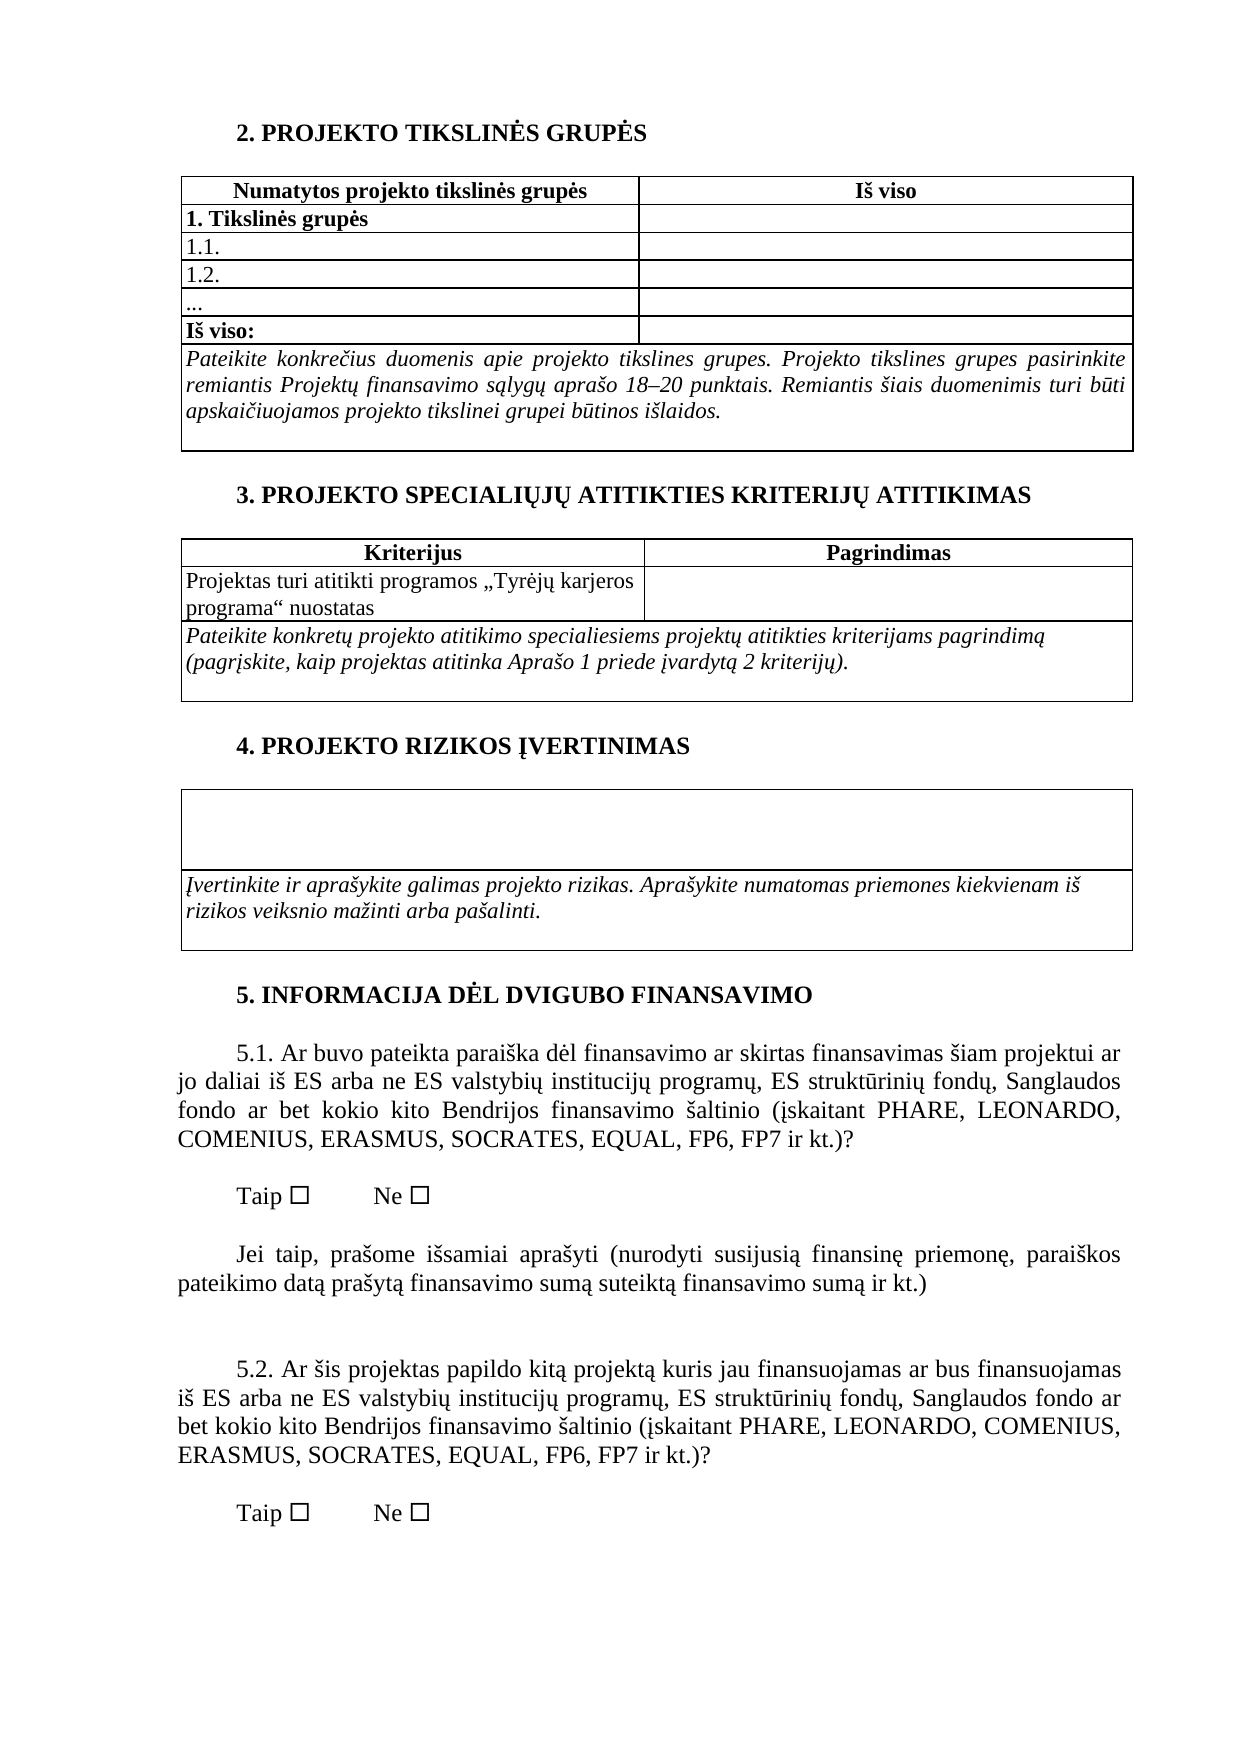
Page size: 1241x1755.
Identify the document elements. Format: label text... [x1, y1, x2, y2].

text 2. PROJEKTO TIKSLINĖS GRUPĖS [177, 118, 1122, 147]
table_header Kriterijus [182, 540, 644, 566]
text Taip [] Ne [] [177, 1181, 1122, 1210]
table_cell Įvertinkite ir aprašykite galimas projekto rizikas. Aprašykite numatomas priemones kiekvienam iš rizikos veiksnio mažinti arba pašalinti. [182, 871, 1132, 950]
table_cell 1. Tikslinės grupės [182, 205, 638, 231]
table_cell [640, 233, 1132, 259]
table_cell 1.1. [182, 233, 638, 259]
table_header Numatytos projekto tikslinės grupės [182, 177, 638, 203]
table_cell [645, 567, 1132, 620]
table_cell ... [182, 289, 638, 315]
table_cell Projektas turi atitikti programos „Tyrėjų karjeros programa“ nuostatas [182, 567, 644, 620]
text 5.1. Ar buvo pateikta paraiška dėl finansavimo ar skirtas finansavimas šiam projektui ar jo daliai iš ES arba ne ES valstybių institucijų programų, ES struktūrinių fondų, Sanglaudos fondo ar bet kokio kito Bendrijos finansavimo šaltinio (įskaitant PHARE, LEONARDO, COMENIUS, ERASMUS, SOCRATES, EQUAL, FP6, FP7 ir kt.)? [177, 1038, 1122, 1153]
text Jei taip, prašome išsamiai aprašyti (nurodyti susijusią finansinę priemonę, paraiškos pateikimo datą prašytą finansavimo sumą suteiktą finansavimo sumą ir kt.) [177, 1239, 1122, 1296]
table_cell Pateikite konkretų projekto atitikimo specialiesiems projektų atitikties kriterijams pagrindimą (pagrįskite, kaip projektas atitinka Aprašo 1 priede įvardytą 2 kriterijų). [182, 622, 1132, 701]
table_header [182, 790, 1132, 869]
text Taip [] Ne [] [177, 1498, 1122, 1526]
table_cell 1.2. [182, 261, 638, 287]
text 5. INFORMACIJA DĖL DVIGUBO FINANSAVIMO [177, 980, 1122, 1009]
table_cell Iš viso: [182, 317, 638, 343]
text 3. PROJEKTO SPECIALIŲJŲ ATITIKTIES KRITERIJŲ ATITIKIMAS [177, 480, 1122, 509]
table_cell [640, 261, 1132, 287]
table_cell [640, 317, 1132, 343]
table_cell Pateikite konkrečius duomenis apie projekto tikslines grupes. Projekto tikslines grupes pasirinkite remiantis Projektų finansavimo sąlygų aprašo 18–20 punktais. Remiantis šiais duomenimis turi būti apskaičiuojamos projekto tikslinei grupei būtinos išlaidos. [182, 345, 1132, 450]
table_cell [640, 205, 1132, 231]
text 5.2. Ar šis projektas papildo kitą projektą kuris jau finansuojamas ar bus finansuojamas iš ES arba ne ES valstybių institucijų programų, ES struktūrinių fondų, Sanglaudos fondo ar bet kokio kito Bendrijos finansavimo šaltinio (įskaitant PHARE, LEONARDO, COMENIUS, ERASMUS, SOCRATES, EQUAL, FP6, FP7 ir kt.)? [177, 1354, 1122, 1469]
table_header Iš viso [640, 177, 1132, 203]
table_header [189, 1296, 1138, 1325]
table_header Pagrindimas [645, 540, 1132, 566]
text 4. PROJEKTO RIZIKOS ĮVERTINIMAS [177, 731, 1122, 760]
table_cell [640, 289, 1132, 315]
